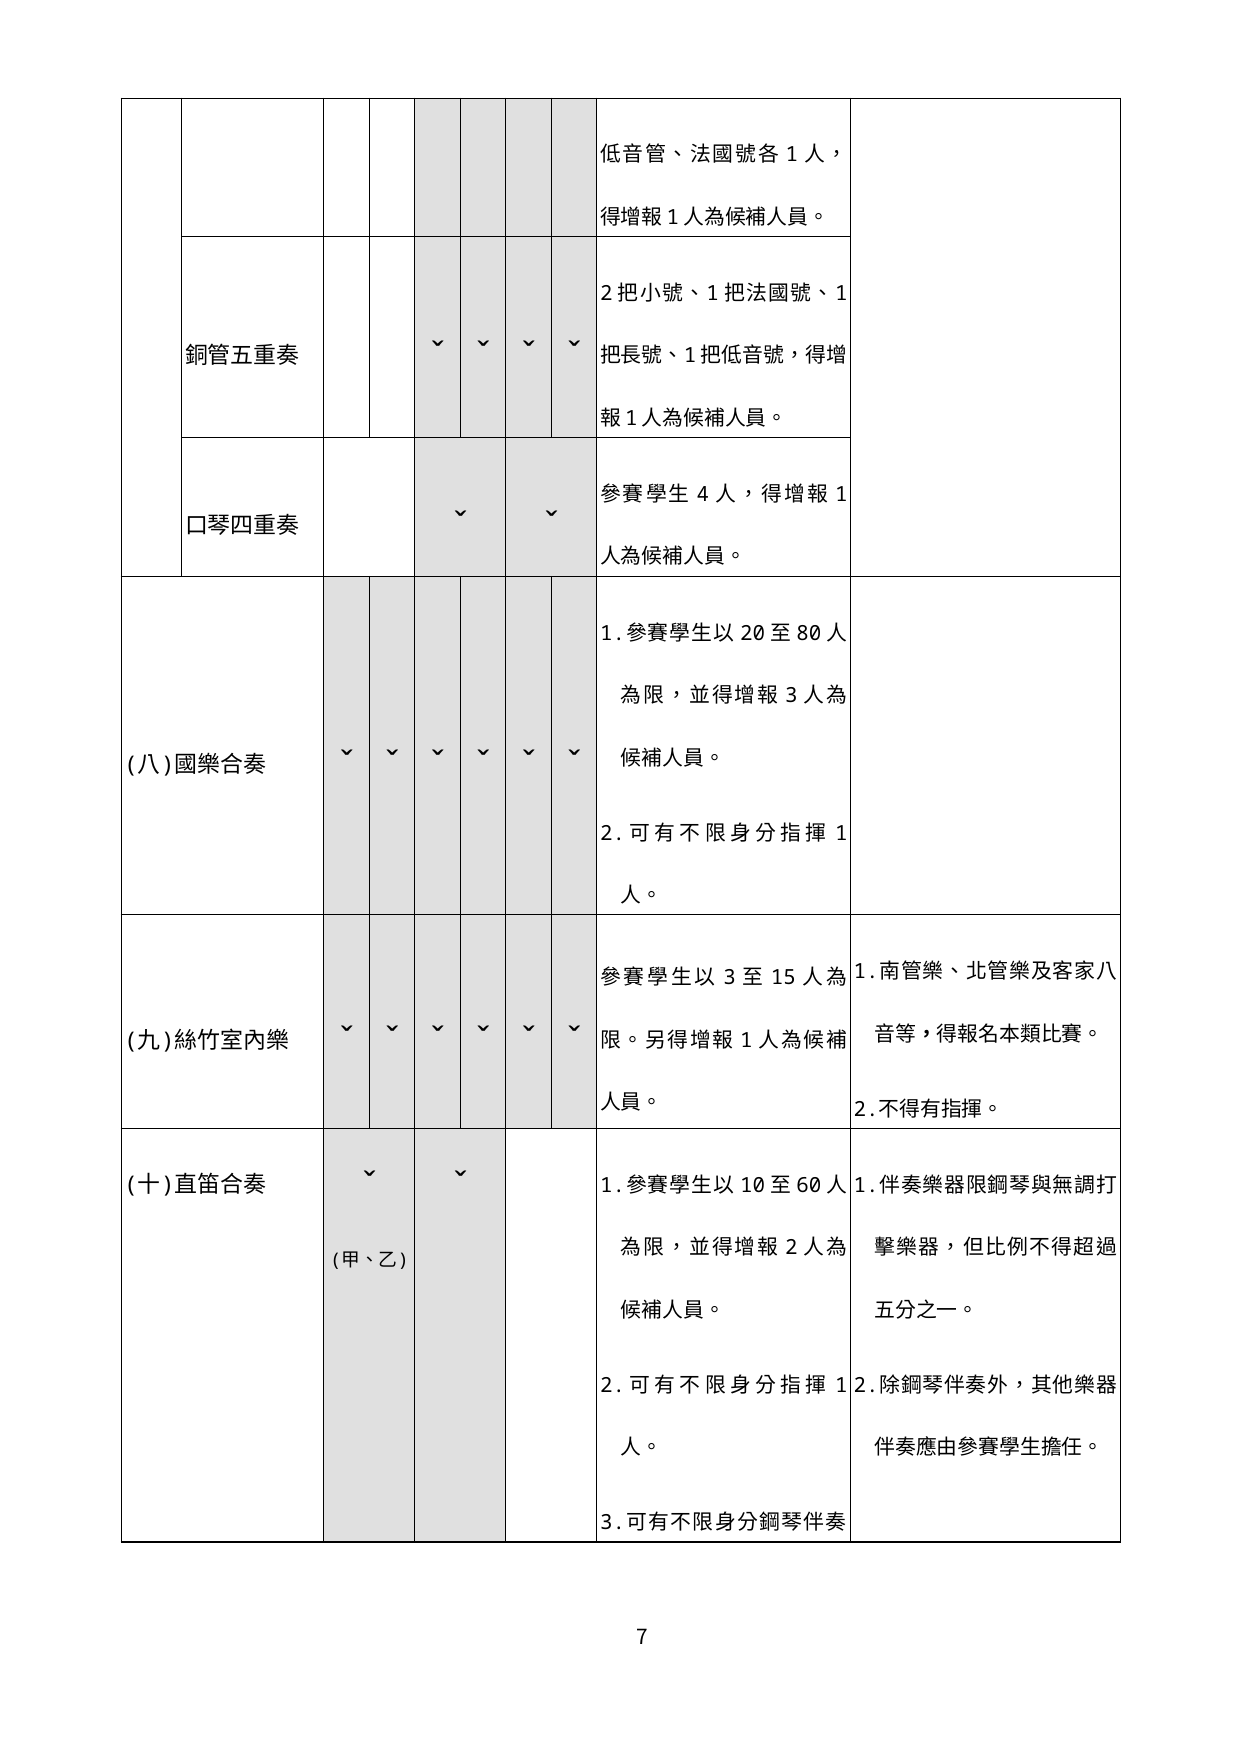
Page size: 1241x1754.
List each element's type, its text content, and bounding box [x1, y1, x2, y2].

table_cell 1.伴奏樂器限鋼琴與無調打擊樂器，但比例不得超過五分之一。 2.除鋼琴伴奏外，其他樂器伴奏應由參賽學生擔任。 [851, 1129, 1120, 1541]
table_cell ˇ [552, 915, 596, 1128]
table_cell ˇ [506, 438, 596, 576]
table_cell [324, 438, 414, 576]
table_cell ˇ [324, 915, 369, 1128]
table_cell [506, 99, 551, 236]
table_cell ˇ [461, 915, 505, 1128]
table_cell 口琴四重奏 [182, 438, 323, 576]
table_cell ˇ [415, 1129, 505, 1541]
table_cell ˇ [415, 237, 460, 437]
table_cell ˇ (甲、乙) [324, 1129, 414, 1541]
table_cell 銅管五重奏 [182, 237, 323, 437]
table_cell (九)絲竹室內樂 [122, 915, 323, 1128]
table_cell ˇ [552, 577, 596, 914]
table_cell [122, 99, 181, 576]
table_cell [324, 99, 369, 236]
table_cell [415, 99, 460, 236]
table_cell [182, 99, 323, 236]
table_cell [461, 99, 505, 236]
table_cell (十)直笛合奏 [122, 1129, 323, 1541]
table_cell [370, 99, 414, 236]
table_cell 參賽學生4人，得增報1人為候補人員。 [597, 438, 850, 576]
table_cell [370, 237, 414, 437]
table_cell 參賽學生以3至15人為限。另得增報1人為候補人員。 [597, 915, 850, 1128]
table_cell 低音管、法國號各1人，得增報1人為候補人員。 [597, 99, 850, 236]
table_cell ˇ [506, 237, 551, 437]
table_cell 1.參賽學生以10至60人為限，並得增報2人為候補人員。 2.可有不限身分指揮1人。 3.可有不限身分鋼琴伴奏 [597, 1129, 850, 1541]
table_cell ˇ [461, 577, 505, 914]
table_cell ˇ [415, 915, 460, 1128]
table_cell ˇ [324, 577, 369, 914]
table_cell [851, 577, 1120, 914]
table_cell ˇ [370, 577, 414, 914]
table_cell ˇ [415, 438, 505, 576]
table_cell [506, 1129, 596, 1541]
table_cell 2把小號、1把法國號、1把長號、1把低音號，得增報1人為候補人員。 [597, 237, 850, 437]
table_cell ˇ [461, 237, 505, 437]
table_cell ˇ [370, 915, 414, 1128]
table_cell [851, 99, 1120, 576]
table_cell [552, 99, 596, 236]
table_cell ˇ [506, 577, 551, 914]
table_cell ˇ [415, 577, 460, 914]
table_cell ˇ [552, 237, 596, 437]
table_cell ˇ [506, 915, 551, 1128]
table_cell 1.南管樂、北管樂及客家八音等，得報名本類比賽。 2.不得有指揮。 [851, 915, 1120, 1128]
table_cell 1.參賽學生以20至80人為限，並得增報3人為候補人員。 2.可有不限身分指揮1人。 [597, 577, 850, 914]
table_cell [324, 237, 369, 437]
table_cell (八)國樂合奏 [122, 577, 323, 914]
